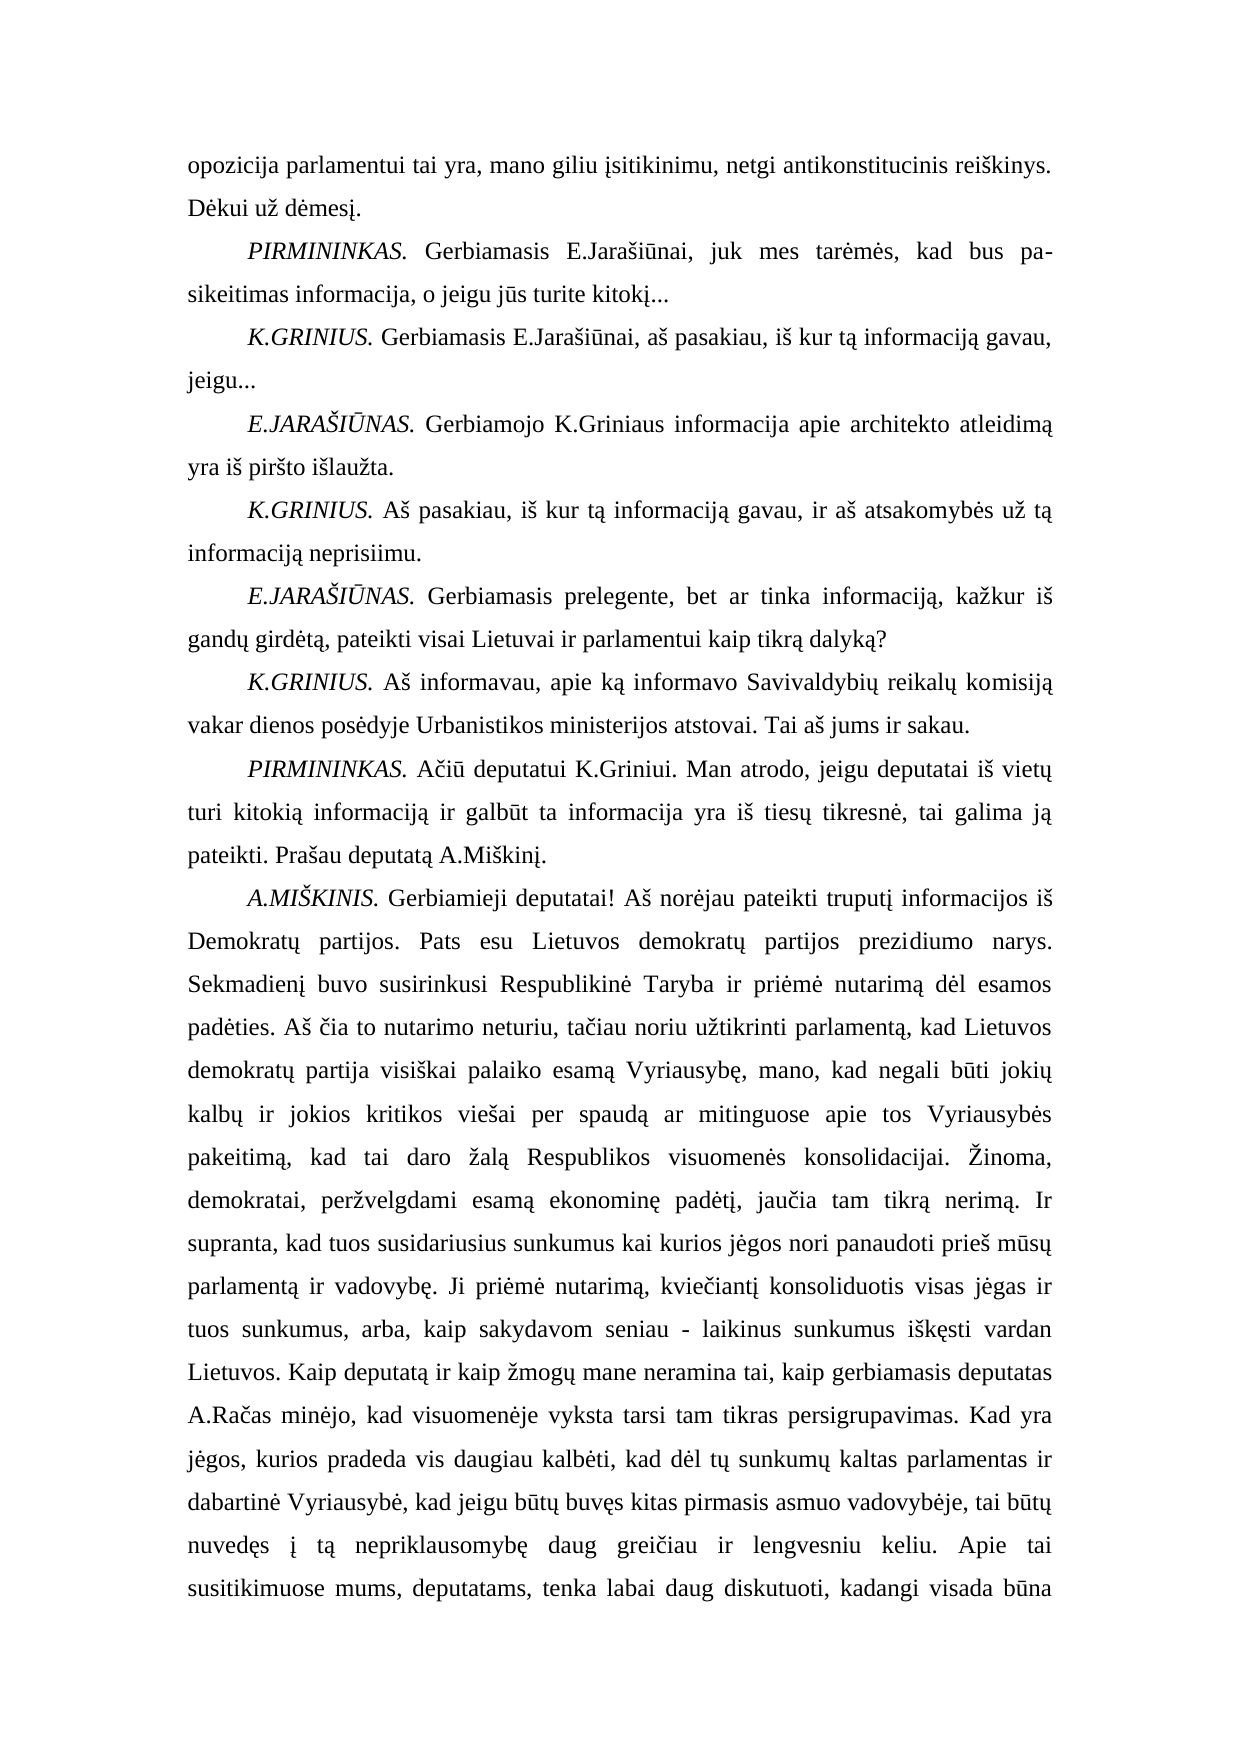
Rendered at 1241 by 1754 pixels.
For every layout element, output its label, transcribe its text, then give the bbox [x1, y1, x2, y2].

text A.MIŠKINIS. Gerbiamieji deputatai! Aš norėjau pateikti truputį infor­macijos iš Demokratų partijos. Pats esu Lietuvos demokratų partijos prezi­diumo narys. Sekmadienį buvo susirinkusi Respublikinė Taryba ir priėmė nutarimą dėl esamos padėties. Aš čia to nutarimo neturiu, tačiau noriu užtikrinti parlamentą, kad Lietuvos demokratų partija visiškai palaiko esamą Vyriausybę, mano, kad negali būti jokių kalbų ir jokios kritikos viešai per spaudą ar mitinguose apie tos Vyriausybės pakeitimą, kad tai daro žalą Respublikos visuomenės konsolidacijai. Žinoma, demokratai, peržvelgdami esamą ekonominę padėtį, jaučia tam tikrą nerimą. Ir supranta, kad tuos susidariusius sunkumus kai kurios jėgos nori panaudoti prieš mūsų parlamentą ir vadovybę. Ji priėmė nutarimą, kviečiantį konsoliduotis visas jėgas ir tuos sunkumus, arba, kaip sakydavom seniau - laikinus sunkumus iškęsti vardan Lietuvos. Kaip deputatą ir kaip žmogų mane neramina tai, kaip gerbiamasis deputatas A.Račas minėjo, kad visuomenėje vyksta tarsi tam tikras persigrupavimas. Kad yra jėgos, kurios pradeda vis daugiau kalbėti, kad dėl tų sunkumų kaltas parlamentas ir dabartinė Vyriausybė, kad jeigu būtų buvęs kitas pirmasis asmuo vadovybėje, tai būtų nuvedęs į tą nepriklau­somybę daug greičiau ir lengvesniu keliu. Apie tai susitikimuose mums, deputatams, tenka labai daug diskutuoti, kadangi visada būna [187, 883, 1053, 1602]
text K.GRINIUS. Aš pasakiau, iš kur tą informaciją gavau, ir aš atsakomybės už tą informaciją neprisiimu. [187, 495, 1053, 567]
text K.GRINIUS. Gerbiamasis E.Jarašiūnai, aš pasakiau, iš kur tą informaciją gavau, jeigu... [187, 322, 1053, 394]
text PIRMININKAS. Ačiū deputatui K.Griniui. Man atrodo, jeigu deputatai iš vietų turi kitokią informaciją ir galbūt ta informacija yra iš tiesų tikresnė, tai galima ją pateikti. Prašau deputatą A.Miškinį. [187, 754, 1053, 869]
text E.JARAŠIŪNAS. Gerbiamasis prelegente, bet ar tinka informaciją, kaž­kur iš gandų girdėtą, pateikti visai Lietuvai ir parlamentui kaip tikrą dalyką? [187, 581, 1053, 653]
text PIRMININKAS. Gerbiamasis E.Jarašiūnai, juk mes tarėmės, kad bus pa­sikeitimas informacija, o jeigu jūs turite kitokį... [187, 236, 1053, 308]
text K.GRINIUS. Aš informavau, apie ką informavo Savivaldybių reikalų ko­misiją vakar dienos posėdyje Urbanistikos ministerijos atstovai. Tai aš jums ir sakau. [187, 667, 1053, 739]
text E.JARAŠIŪNAS. Gerbiamojo K.Griniaus informacija apie architekto at­leidimą yra iš piršto išlaužta. [187, 409, 1053, 481]
text opozicija parlamentui tai yra, mano giliu įsitikinimu, netgi antikonstitucinis reiškinys. Dėkui už dėmesį. [187, 150, 1053, 222]
